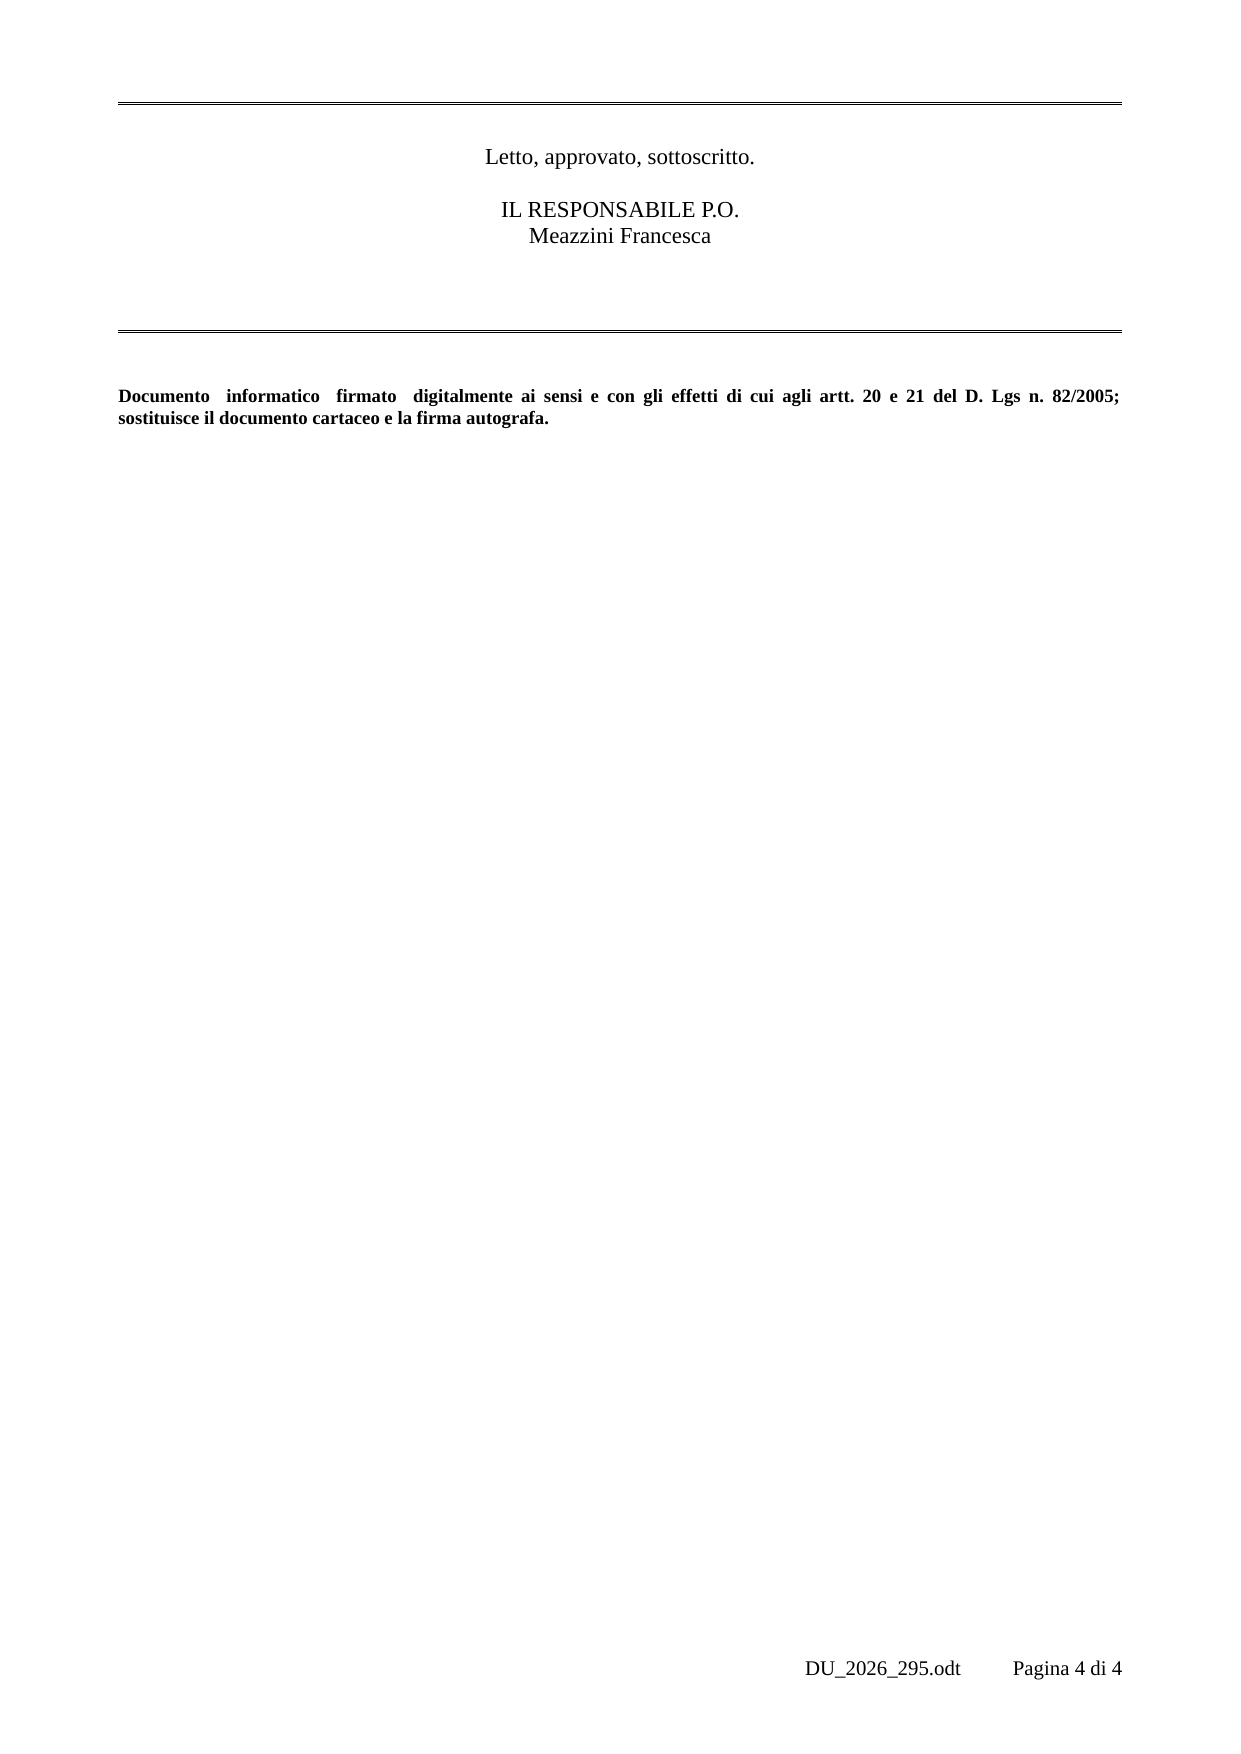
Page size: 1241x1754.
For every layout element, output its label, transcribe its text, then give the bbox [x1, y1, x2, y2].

text Documento informatico firmato digitalmente ai sensi e con gli effetti di cui agli artt. 20 e 21 del D. Lgs n. 82/2005; sostituisce il documento cartaceo e la firma autografa. [118, 385, 1122, 428]
text Letto, approvato, sottoscritto. [118, 143, 1122, 170]
text Meazzini Francesca [118, 222, 1122, 249]
text IL RESPONSABILE P.O. [118, 196, 1122, 222]
